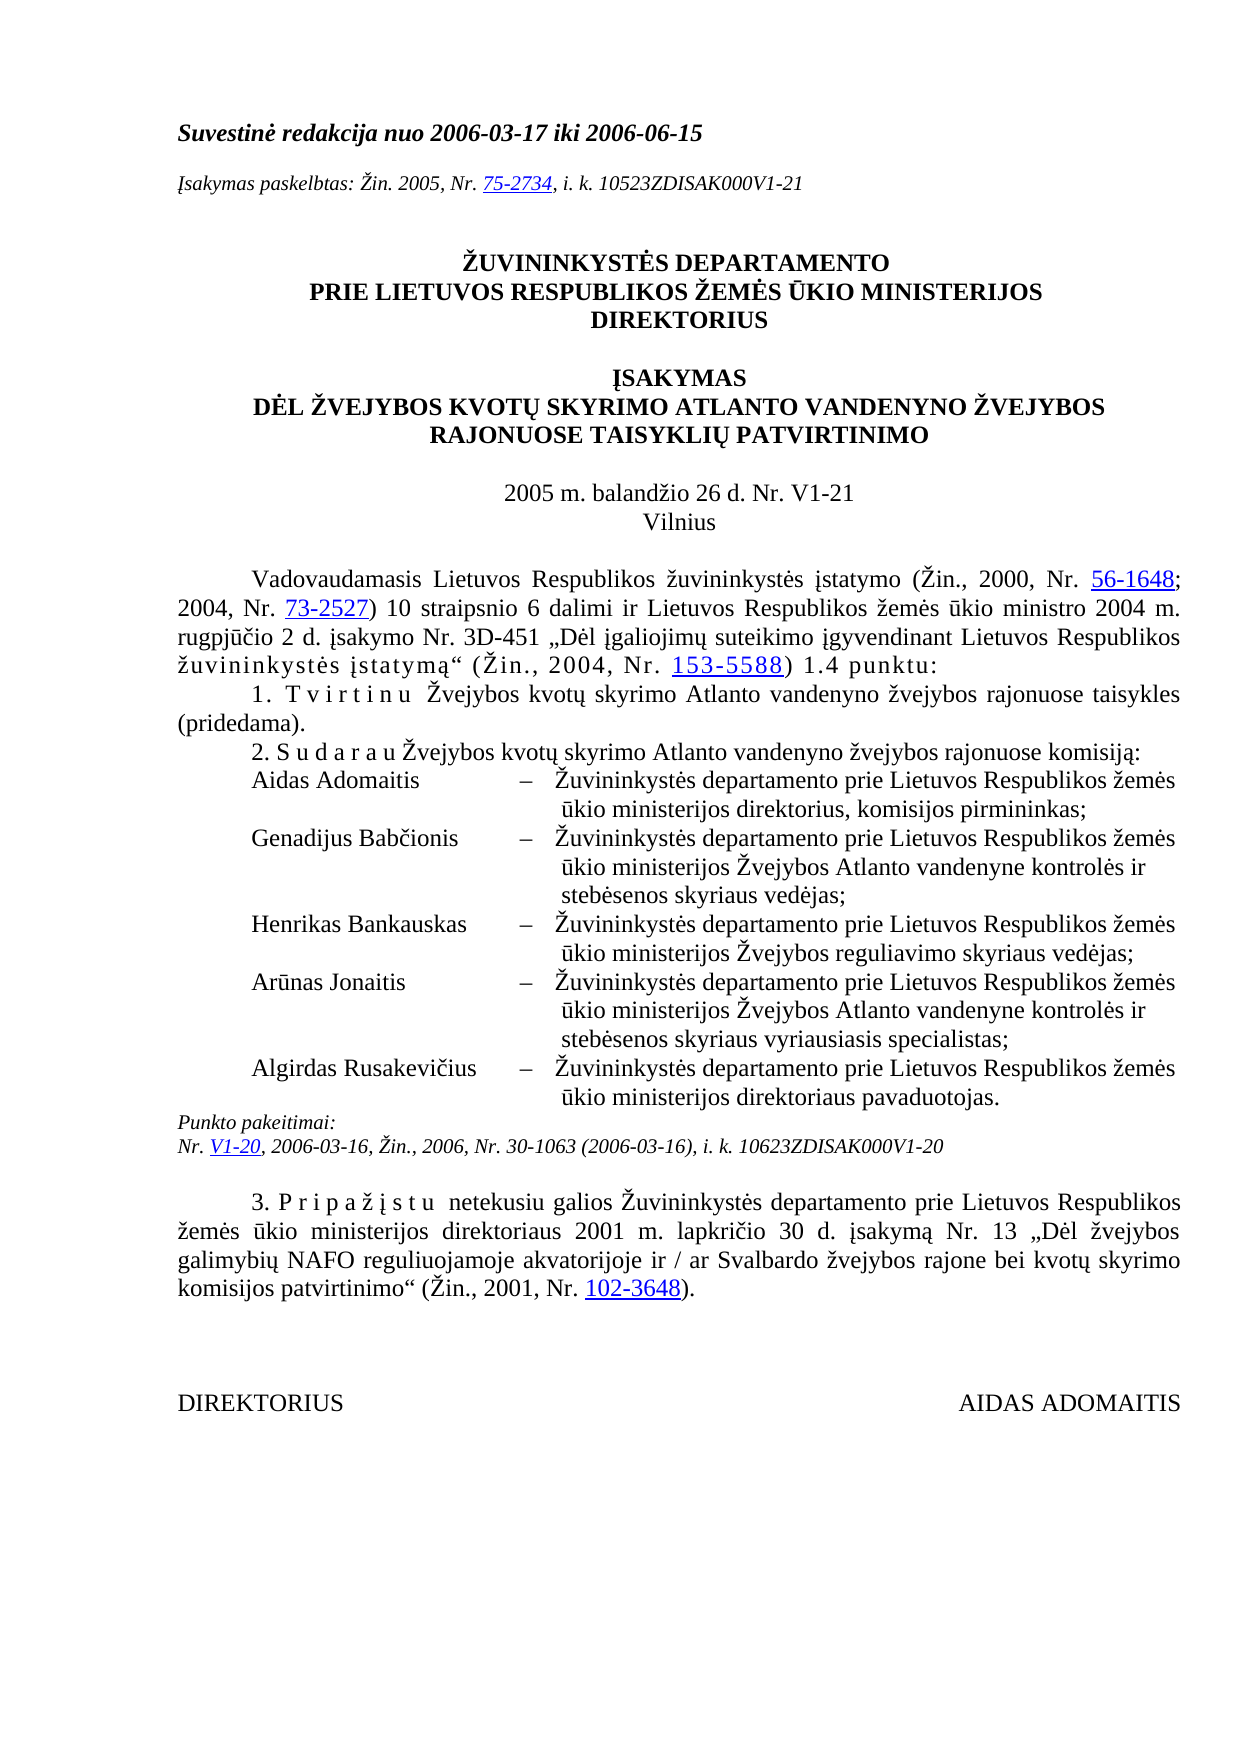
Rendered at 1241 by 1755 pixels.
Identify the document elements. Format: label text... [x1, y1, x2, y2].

text Vilnius [177, 507, 1181, 535]
text Genadijus Babčionis – Žuvininkystės departamento prie Lietuvos Respublikos žemės ūkio ministerijos Žvejybos Atlanto vandenyne kontrolės ir stebėsenos skyriaus vedėjas; [251, 823, 1181, 909]
text Algirdas Rusakevičius – Žuvininkystės departamento prie Lietuvos Respublikos žemės ūkio ministerijos direktoriaus pavaduotojas. [251, 1053, 1181, 1110]
text DĖL ŽVEJYBOS KVOTŲ SKYRIMO ATLANTO VANDENYNO ŽVEJYBOS RAJONUOSE TAISYKLIŲ PATVIRTINIMO [177, 392, 1181, 449]
text 1. Tvirtinu Žvejybos kvotų skyrimo Atlanto vandenyno žvejybos rajonuose taisykles (pridedama). [177, 679, 1181, 737]
text Arūnas Jonaitis – Žuvininkystės departamento prie Lietuvos Respublikos žemės ūkio ministerijos Žvejybos Atlanto vandenyne kontrolės ir stebėsenos skyriaus vyriausiasis specialistas; [251, 967, 1181, 1053]
text ŽUVININKYSTĖS DEPARTAMENTO [177, 248, 1181, 277]
text 3. Pripažįstu netekusiu galios Žuvininkystės departamento prie Lietuvos Respublikos žemės ūkio ministerijos direktoriaus 2001 m. lapkričio 30 d. įsakymą Nr. 13 „Dėl žvejybos galimybių NAFO reguliuojamoje akvatorijoje ir / ar Svalbardo žvejybos rajone bei kvotų skyrimo komisijos patvirtinimo“ (Žin., 2001, Nr. 102-3648). [177, 1187, 1181, 1302]
text ĮSAKYMAS [177, 363, 1181, 392]
text PRIE LIETUVOS RESPUBLIKOS ŽEMĖS ŪKIO MINISTERIJOS [177, 277, 1181, 305]
text DIREKTORIUS AIDAS ADOMAITIS [177, 1388, 1181, 1417]
text Henrikas Bankauskas – Žuvininkystės departamento prie Lietuvos Respublikos žemės ūkio ministerijos Žvejybos reguliavimo skyriaus vedėjas; [251, 909, 1181, 967]
text Suvestinė redakcija nuo 2006-03-17 iki 2006-06-15 [177, 118, 1181, 147]
text Įsakymas paskelbtas: Žin. 2005, Nr. 75-2734, i. k. 10523ZDISAK000V1-21 [177, 171, 1181, 195]
text 2. S u d a r a u Žvejybos kvotų skyrimo Atlanto vandenyno žvejybos rajonuose komisiją: [177, 737, 1181, 765]
text 2005 m. balandžio 26 d. Nr. V1-21 [177, 478, 1181, 507]
text Punkto pakeitimai: [177, 1110, 1181, 1134]
text Vadovaudamasis Lietuvos Respublikos žuvininkystės įstatymo (Žin., 2000, Nr. 56-1648; 2004, Nr. 73-2527) 10 straipsnio 6 dalimi ir Lietuvos Respublikos žemės ūkio ministro 2004 m. rugpjūčio 2 d. įsakymo Nr. 3D-451 „Dėl įgaliojimų suteikimo įgyvendinant Lietuvos Respublikos žuvininkystės įstatymą“ (Žin., 2004, Nr. 153-5588) 1.4 punktu: [177, 564, 1181, 679]
text Aidas Adomaitis – Žuvininkystės departamento prie Lietuvos Respublikos žemės ūkio ministerijos direktorius, komisijos pirmininkas; [251, 765, 1181, 823]
text DIREKTORIUS [177, 305, 1181, 334]
text Nr. V1-20, 2006-03-16, Žin., 2006, Nr. 30-1063 (2006-03-16), i. k. 10623ZDISAK000V1-20 [177, 1134, 1181, 1158]
